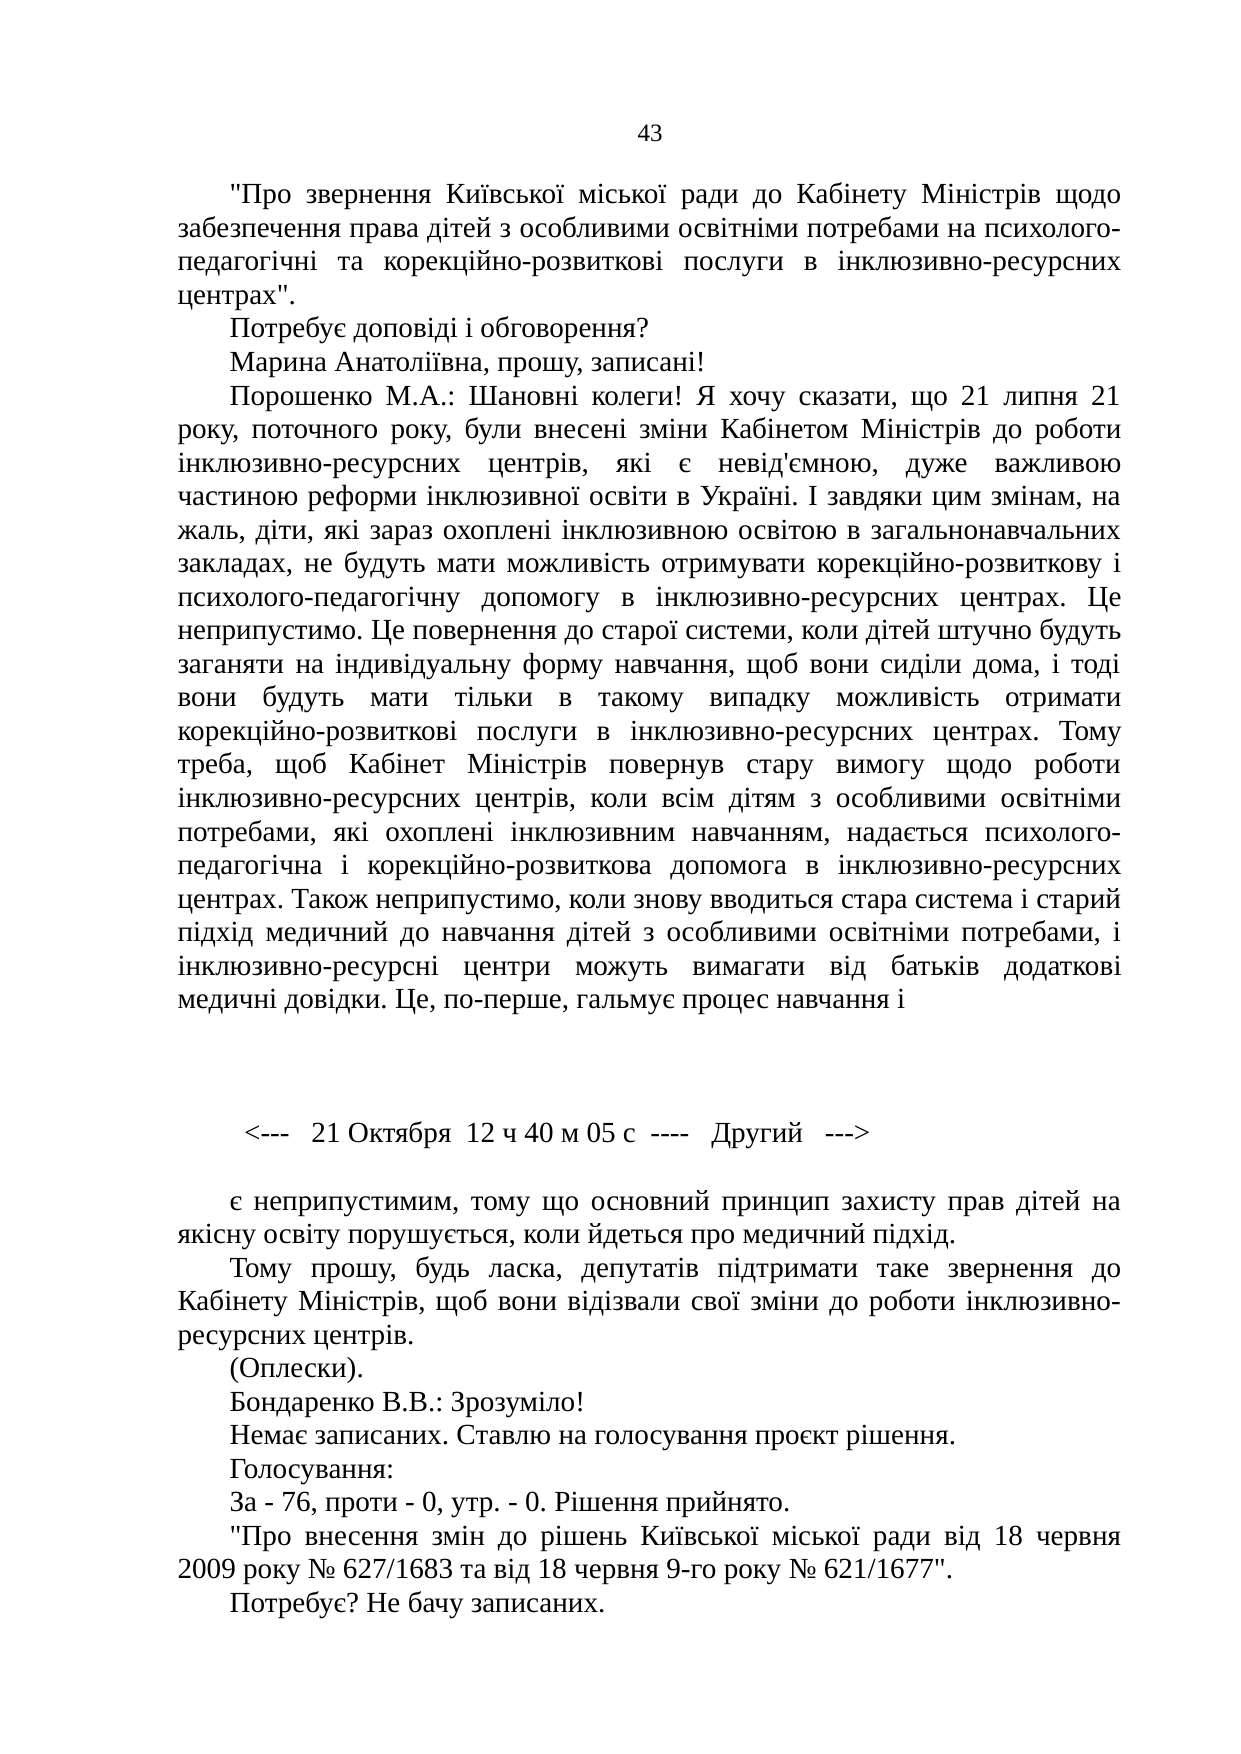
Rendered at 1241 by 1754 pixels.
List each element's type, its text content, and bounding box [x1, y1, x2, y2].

text (Оплески). [177, 1350, 1122, 1384]
text Потребує? Не бачу записаних. [177, 1585, 1122, 1619]
text "Про звернення Київської міської ради до Кабінету Міністрів щодо забезпечення права дітей з особливими освітніми потребами на психолого-педагогічні та корекційно-розвиткові послуги в інклюзивно-ресурсних центрах". [177, 176, 1122, 311]
text Потребує доповіді і обговорення? [177, 311, 1122, 344]
text Тому прошу, будь ласка, депутатів підтримати таке звернення до Кабінету Міністрів, щоб вони відізвали свої зміни до роботи інклюзивно-ресурсних центрів. [177, 1250, 1122, 1350]
text Бондаренко В.В.: Зрозуміло! [177, 1384, 1122, 1417]
text За - 76, проти - 0, утр. - 0. Рішення прийнято. [177, 1484, 1122, 1518]
text Порошенко М.А.: Шановні колеги! Я хочу сказати, що 21 липня 21 року, поточного року, були внесені зміни Кабінетом Міністрів до роботи інклюзивно-ресурсних центрів, які є невід'ємною, дуже важливою частиною реформи інклюзивної освіти в Україні. І завдяки цим змінам, на жаль, діти, які зараз охоплені інклюзивною освітою в загальнонавчальних закладах, не будуть мати можливість отримувати корекційно-розвиткову і психолого-педагогічну допомогу в інклюзивно-ресурсних центрах. Це неприпустимо. Це повернення до старої системи, коли дітей штучно будуть заганяти на індивідуальну форму навчання, щоб вони сиділи дома, і тоді вони будуть мати тільки в такому випадку можливість отримати корекційно-розвиткові послуги в інклюзивно-ресурсних центрах. Тому треба, щоб Кабінет Міністрів повернув стару вимогу щодо роботи інклюзивно-ресурсних центрів, коли всім дітям з особливими освітніми потребами, які охоплені інклюзивним навчанням, надається психолого-педагогічна і корекційно-розвиткова допомога в інклюзивно-ресурсних центрах. Також неприпустимо, коли знову вводиться стара система і старий підхід медичний до навчання дітей з особливими освітніми потребами, і інклюзивно-ресурсні центри можуть вимагати від батьків додаткові медичні довідки. Це, по-перше, гальмує процес навчання і [177, 378, 1122, 1015]
text є неприпустимим, тому що основний принцип захисту прав дітей на якісну освіту порушується, коли йдеться про медичний підхід. [177, 1183, 1122, 1250]
text Марина Анатоліївна, прошу, записані! [177, 344, 1122, 378]
text <--- 21 Октября 12 ч 40 м 05 с ---- Другий ---> [177, 1116, 1122, 1149]
text Немає записаних. Ставлю на голосування проєкт рішення. [177, 1417, 1122, 1451]
text "Про внесення змін до рішень Київської міської ради від 18 червня 2009 року № 627/1683 та від 18 червня 9-го року № 621/1677". [177, 1518, 1122, 1585]
text Голосування: [177, 1451, 1122, 1484]
